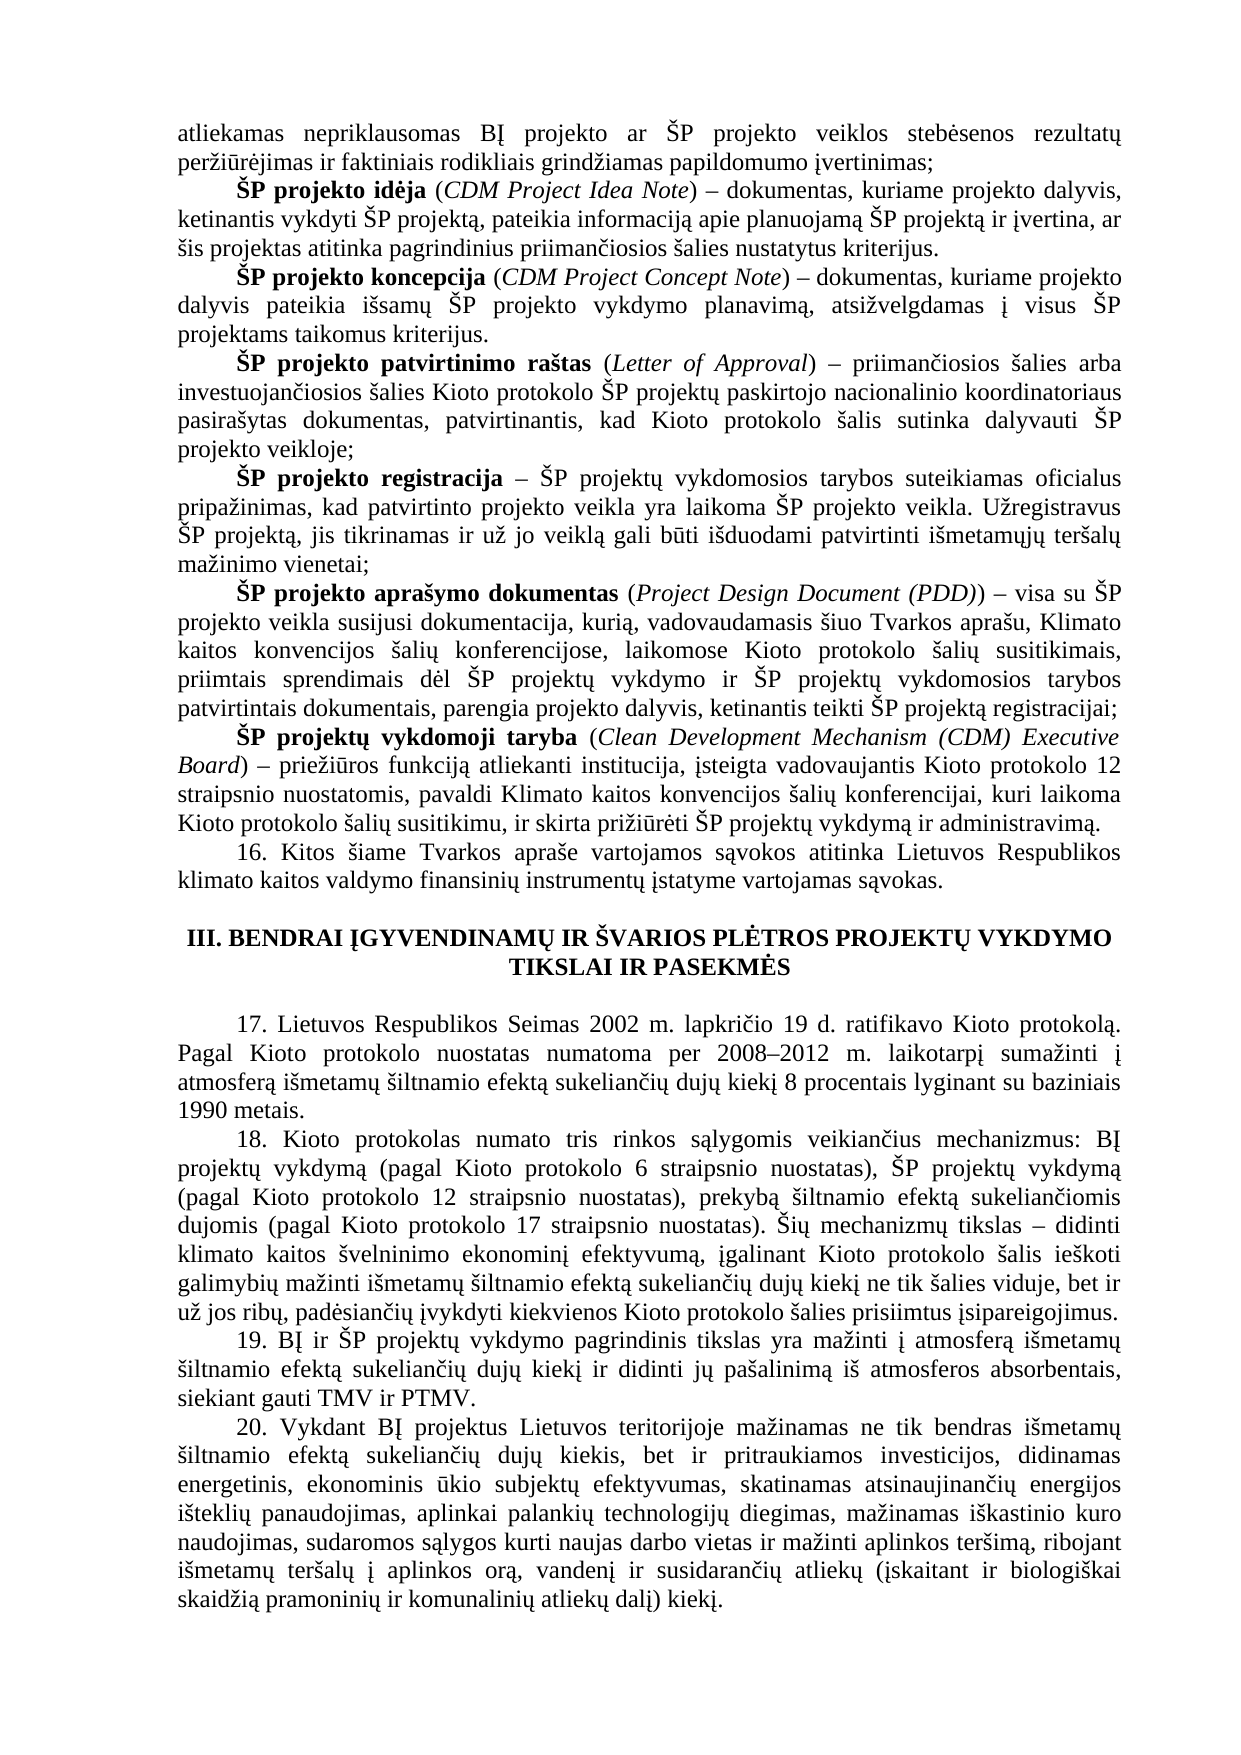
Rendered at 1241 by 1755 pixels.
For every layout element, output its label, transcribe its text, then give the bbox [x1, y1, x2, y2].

text 19. BĮ ir ŠP projektų vykdymo pagrindinis tikslas yra mažinti į atmosferą išmetamų šiltnamio efektą sukeliančių dujų kiekį ir didinti jų pašalinimą iš atmosferos absorbentais, siekiant gauti TMV ir PTMV. [177, 1326, 1122, 1412]
text ŠP projekto registracija – ŠP projektų vykdomosios tarybos suteikiamas oficialus pripažinimas, kad patvirtinto projekto veikla yra laikoma ŠP projekto veikla. Užregistravus ŠP projektą, jis tikrinamas ir už jo veiklą gali būti išduodami patvirtinti išmetamųjų teršalų mažinimo vienetai; [177, 463, 1122, 578]
text atliekamas nepriklausomas BĮ projekto ar ŠP projekto veiklos stebėsenos rezultatų peržiūrėjimas ir faktiniais rodikliais grindžiamas papildomumo įvertinimas; [177, 118, 1122, 176]
text ŠP projekto aprašymo dokumentas (Project Design Document (PDD)) – visa su ŠP projekto veikla susijusi dokumentacija, kurią, vadovaudamasis šiuo Tvarkos aprašu, Klimato kaitos konvencijos šalių konferencijose, laikomose Kioto protokolo šalių susitikimais, priimtais sprendimais dėl ŠP projektų vykdymo ir ŠP projektų vykdomosios tarybos patvirtintais dokumentais, parengia projekto dalyvis, ketinantis teikti ŠP projektą registracijai; [177, 578, 1122, 722]
text ŠP projekto idėja (CDM Project Idea Note) – dokumentas, kuriame projekto dalyvis, ketinantis vykdyti ŠP projektą, pateikia informaciją apie planuojamą ŠP projektą ir įvertina, ar šis projektas atitinka pagrindinius priimančiosios šalies nustatytus kriterijus. [177, 176, 1122, 262]
text 17. Lietuvos Respublikos Seimas 2002 m. lapkričio 19 d. ratifikavo Kioto protokolą. Pagal Kioto protokolo nuostatas numatoma per 2008–2012 m. laikotarpį sumažinti į atmosferą išmetamų šiltnamio efektą sukeliančių dujų kiekį 8 procentais lyginant su baziniais 1990 metais. [177, 1009, 1122, 1124]
text ŠP projekto patvirtinimo raštas (Letter of Approval) – priimančiosios šalies arba investuojančiosios šalies Kioto protokolo ŠP projektų paskirtojo nacionalinio koordinatoriaus pasirašytas dokumentas, patvirtinantis, kad Kioto protokolo šalis sutinka dalyvauti ŠP projekto veikloje; [177, 348, 1122, 463]
text III. BENDRAI ĮGYVENDINAMŲ IR ŠVARIOS PLĖTROS PROJEKTŲ VYKDYMO TIKSLAI IR PASEKMĖS [177, 923, 1122, 981]
text 18. Kioto protokolas numato tris rinkos sąlygomis veikiančius mechanizmus: BĮ projektų vykdymą (pagal Kioto protokolo 6 straipsnio nuostatas), ŠP projektų vykdymą (pagal Kioto protokolo 12 straipsnio nuostatas), prekybą šiltnamio efektą sukeliančiomis dujomis (pagal Kioto protokolo 17 straipsnio nuostatas). Šių mechanizmų tikslas – didinti klimato kaitos švelninimo ekonominį efektyvumą, įgalinant Kioto protokolo šalis ieškoti galimybių mažinti išmetamų šiltnamio efektą sukeliančių dujų kiekį ne tik šalies viduje, bet ir už jos ribų, padėsiančių įvykdyti kiekvienos Kioto protokolo šalies prisiimtus įsipareigojimus. [177, 1124, 1122, 1326]
text ŠP projekto koncepcija (CDM Project Concept Note) – dokumentas, kuriame projekto dalyvis pateikia išsamų ŠP projekto vykdymo planavimą, atsižvelgdamas į visus ŠP projektams taikomus kriterijus. [177, 262, 1122, 348]
text ŠP projektų vykdomoji taryba (Clean Development Mechanism (CDM) Executive Board) – priežiūros funkciją atliekanti institucija, įsteigta vadovaujantis Kioto protokolo 12 straipsnio nuostatomis, pavaldi Klimato kaitos konvencijos šalių konferencijai, kuri laikoma Kioto protokolo šalių susitikimu, ir skirta prižiūrėti ŠP projektų vykdymą ir administravimą. [177, 722, 1122, 837]
text 16. Kitos šiame Tvarkos apraše vartojamos sąvokos atitinka Lietuvos Respublikos klimato kaitos valdymo finansinių instrumentų įstatyme vartojamas sąvokas. [177, 837, 1122, 894]
text 20. Vykdant BĮ projektus Lietuvos teritorijoje mažinamas ne tik bendras išmetamų šiltnamio efektą sukeliančių dujų kiekis, bet ir pritraukiamos investicijos, didinamas energetinis, ekonominis ūkio subjektų efektyvumas, skatinamas atsinaujinančių energijos išteklių panaudojimas, aplinkai palankių technologijų diegimas, mažinamas iškastinio kuro naudojimas, sudaromos sąlygos kurti naujas darbo vietas ir mažinti aplinkos teršimą, ribojant išmetamų teršalų į aplinkos orą, vandenį ir susidarančių atliekų (įskaitant ir biologiškai skaidžią pramoninių ir komunalinių atliekų dalį) kiekį. [177, 1412, 1122, 1613]
